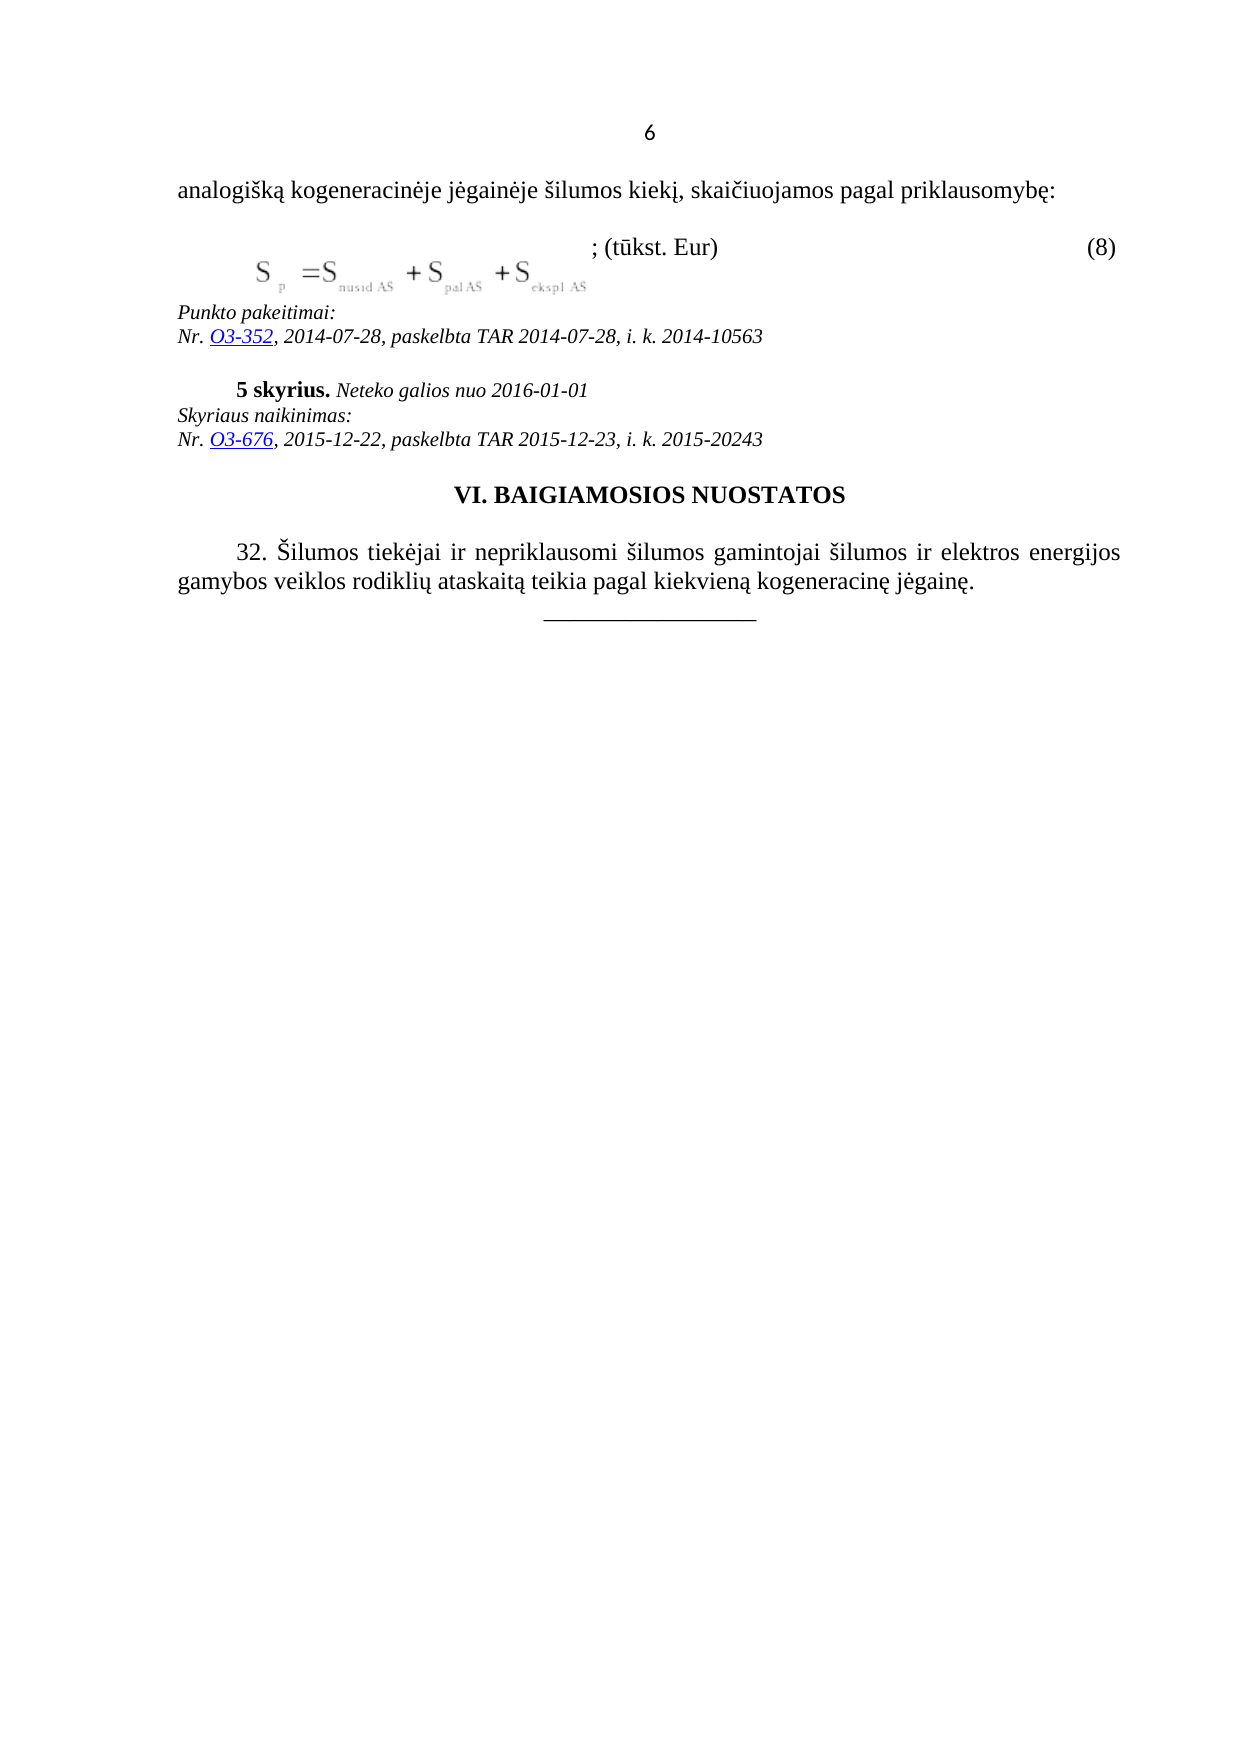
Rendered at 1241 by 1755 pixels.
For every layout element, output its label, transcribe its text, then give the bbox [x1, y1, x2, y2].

text Nr. O3-676, 2015-12-22, paskelbta TAR 2015-12-23, i. k. 2015-20243 [177, 427, 1122, 451]
text _________________ [177, 595, 1122, 623]
text analogišką kogeneracinėje jėgainėje šilumos kiekį, skaičiuojamos pagal priklausomybę: [177, 175, 1122, 204]
text ; (tūkst. Eur) (8) [177, 232, 1122, 300]
text 32. Šilumos tiekėjai ir nepriklausomi šilumos gamintojai šilumos ir elektros energijos gamybos veiklos rodiklių ataskaitą teikia pagal kiekvieną kogeneracinę jėgainę. [177, 537, 1122, 595]
text Punkto pakeitimai: [177, 300, 1122, 324]
text 5 skyrius. Neteko galios nuo 2016-01-01 [177, 377, 1122, 403]
text Nr. O3-352, 2014-07-28, paskelbta TAR 2014-07-28, i. k. 2014-10563 [177, 324, 1122, 348]
text VI. BAIGIAMOSIOS NUOSTATOS [177, 480, 1122, 508]
text Skyriaus naikinimas: [177, 403, 1122, 427]
